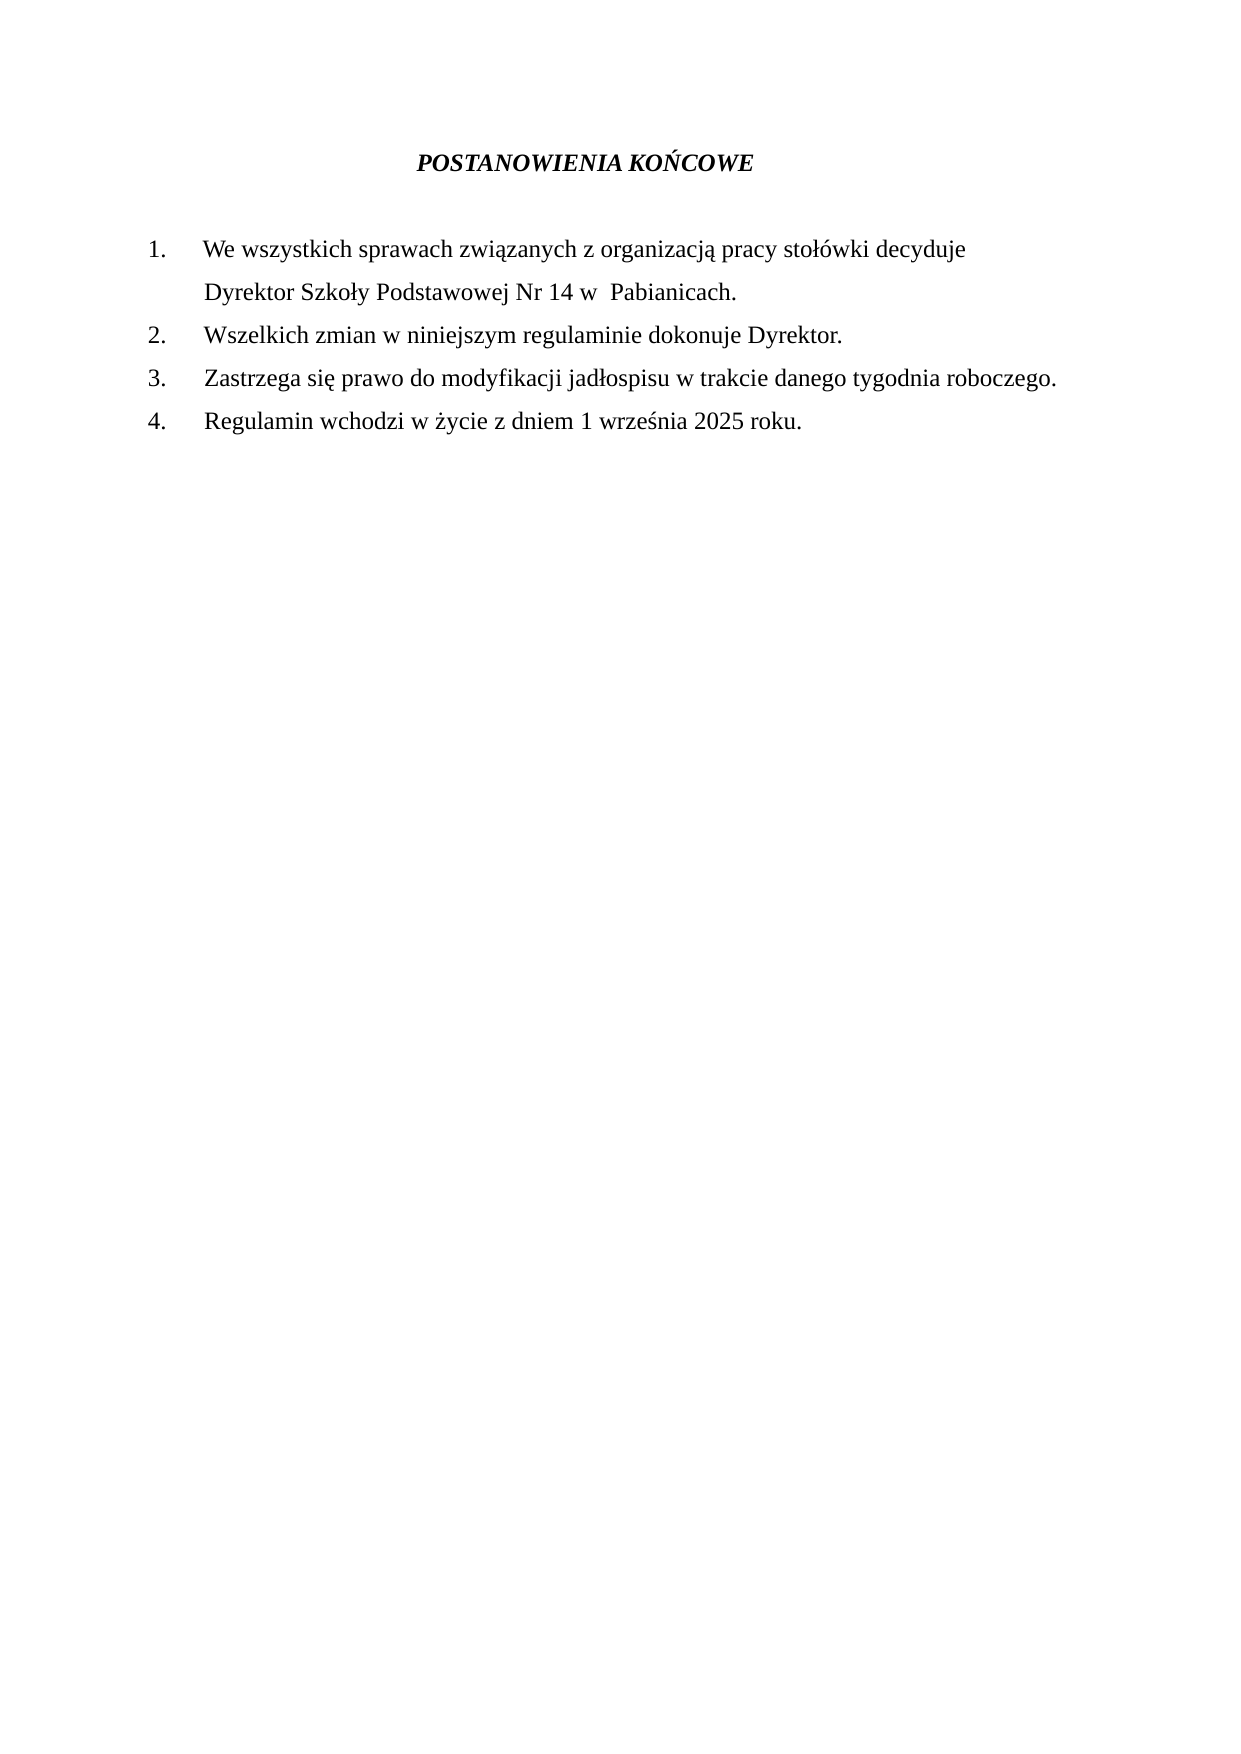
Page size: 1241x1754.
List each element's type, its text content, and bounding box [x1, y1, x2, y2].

text POSTANOWIENIA KOŃCOWE [148, 148, 1093, 176]
text Dyrektor Szkoły Podstawowej Nr 14 w Pabianicach. [166, 277, 1093, 306]
text 2. Wszelkich zmian w niniejszym regulaminie dokonuje Dyrektor. [148, 320, 1093, 349]
text 3. Zastrzega się prawo do modyfikacji jadłospisu w trakcie danego tygodnia roboczego. [148, 363, 1093, 392]
text 4. Regulamin wchodzi w życie z dniem 1 września 2025 roku. [148, 406, 1093, 435]
text 1. We wszystkich sprawach związanych z organizacją pracy stołówki decyduje [148, 234, 1093, 263]
